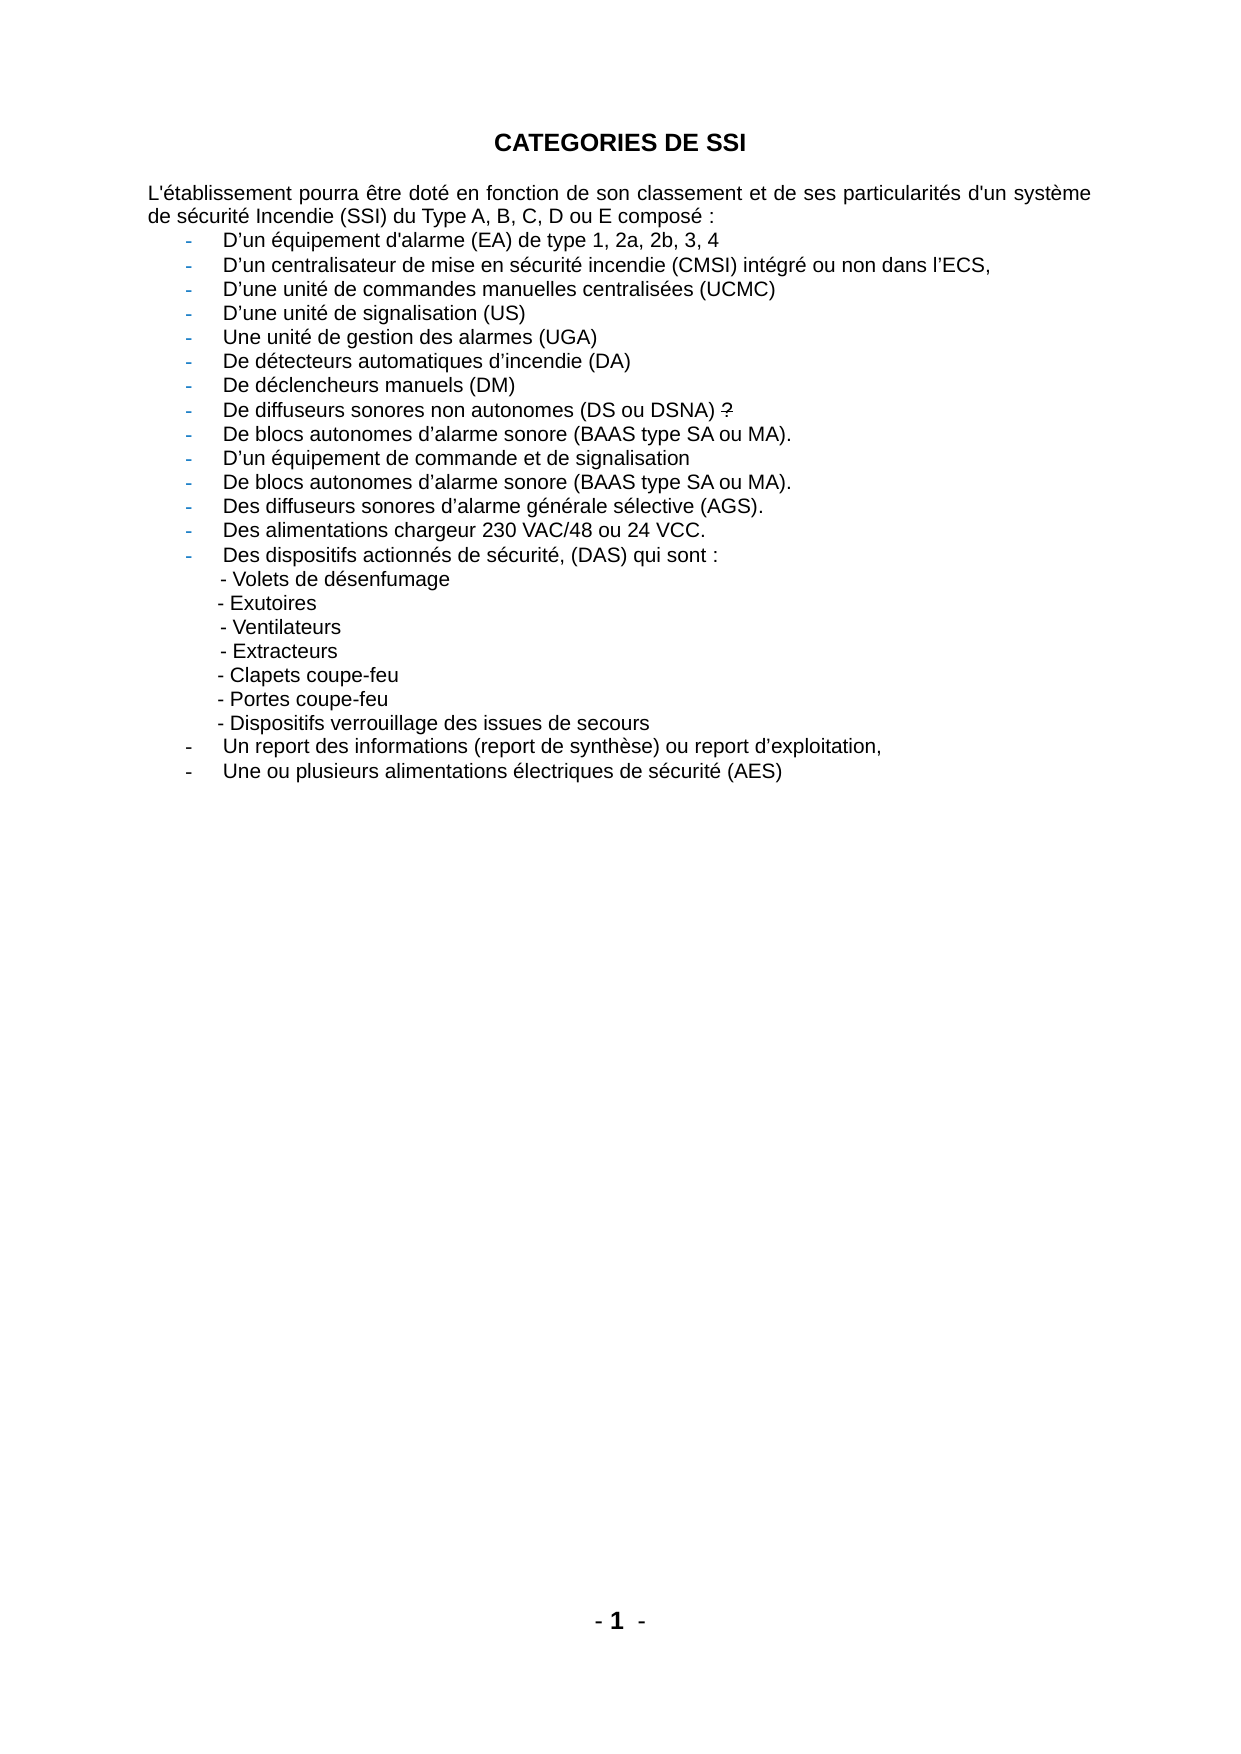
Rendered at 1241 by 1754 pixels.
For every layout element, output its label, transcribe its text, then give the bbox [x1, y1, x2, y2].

text - Exutoires [148, 591, 1093, 614]
text - Volets de désenfumage [185, 567, 1093, 591]
text - Ventilateurs [185, 614, 1093, 638]
list D’un centralisateur de mise en sécurité incendie (CMSI) intégré ou non dans l’ECS, [185, 252, 1093, 277]
list Des dispositifs actionnés de sécurité, (DAS) qui sont : [185, 542, 1093, 567]
list De blocs autonomes d’alarme sonore (BAAS type SA ou MA). [185, 470, 1093, 494]
text - Portes coupe-feu [148, 686, 1093, 710]
text L'établissement pourra être doté en fonction de son classement et de ses particularités d'un système de sécurité Incendie (SSI) du Type A, B, C, D ou E composé : [148, 180, 1093, 228]
list D’un équipement de commande et de signalisation [185, 446, 1093, 470]
subtitle CATEGORIES DE SSI [148, 128, 1093, 156]
list D’une unité de signalisation (US) [185, 301, 1093, 325]
list Une ou plusieurs alimentations électriques de sécurité (AES) [185, 758, 1093, 783]
list De diffuseurs sonores non autonomes (DS ou DSNA) ? [185, 397, 1093, 422]
text - Dispositifs verrouillage des issues de secours [148, 710, 1093, 734]
list Un report des informations (report de synthèse) ou report d’exploitation, [185, 734, 1093, 758]
list D’une unité de commandes manuelles centralisées (UCMC) [185, 277, 1093, 301]
text - Extracteurs [185, 638, 1093, 662]
list D’un équipement d'alarme (EA) de type 1, 2a, 2b, 3, 4 [185, 228, 1093, 252]
list De déclencheurs manuels (DM) [185, 373, 1093, 397]
list De détecteurs automatiques d’incendie (DA) [185, 349, 1093, 373]
list Des diffuseurs sonores d’alarme générale sélective (AGS). [185, 494, 1093, 518]
list De blocs autonomes d’alarme sonore (BAAS type SA ou MA). [185, 422, 1093, 446]
list Une unité de gestion des alarmes (UGA) [185, 325, 1093, 349]
text - Clapets coupe-feu [148, 662, 1093, 686]
list Des alimentations chargeur 230 VAC/48 ou 24 VCC. [185, 518, 1093, 542]
